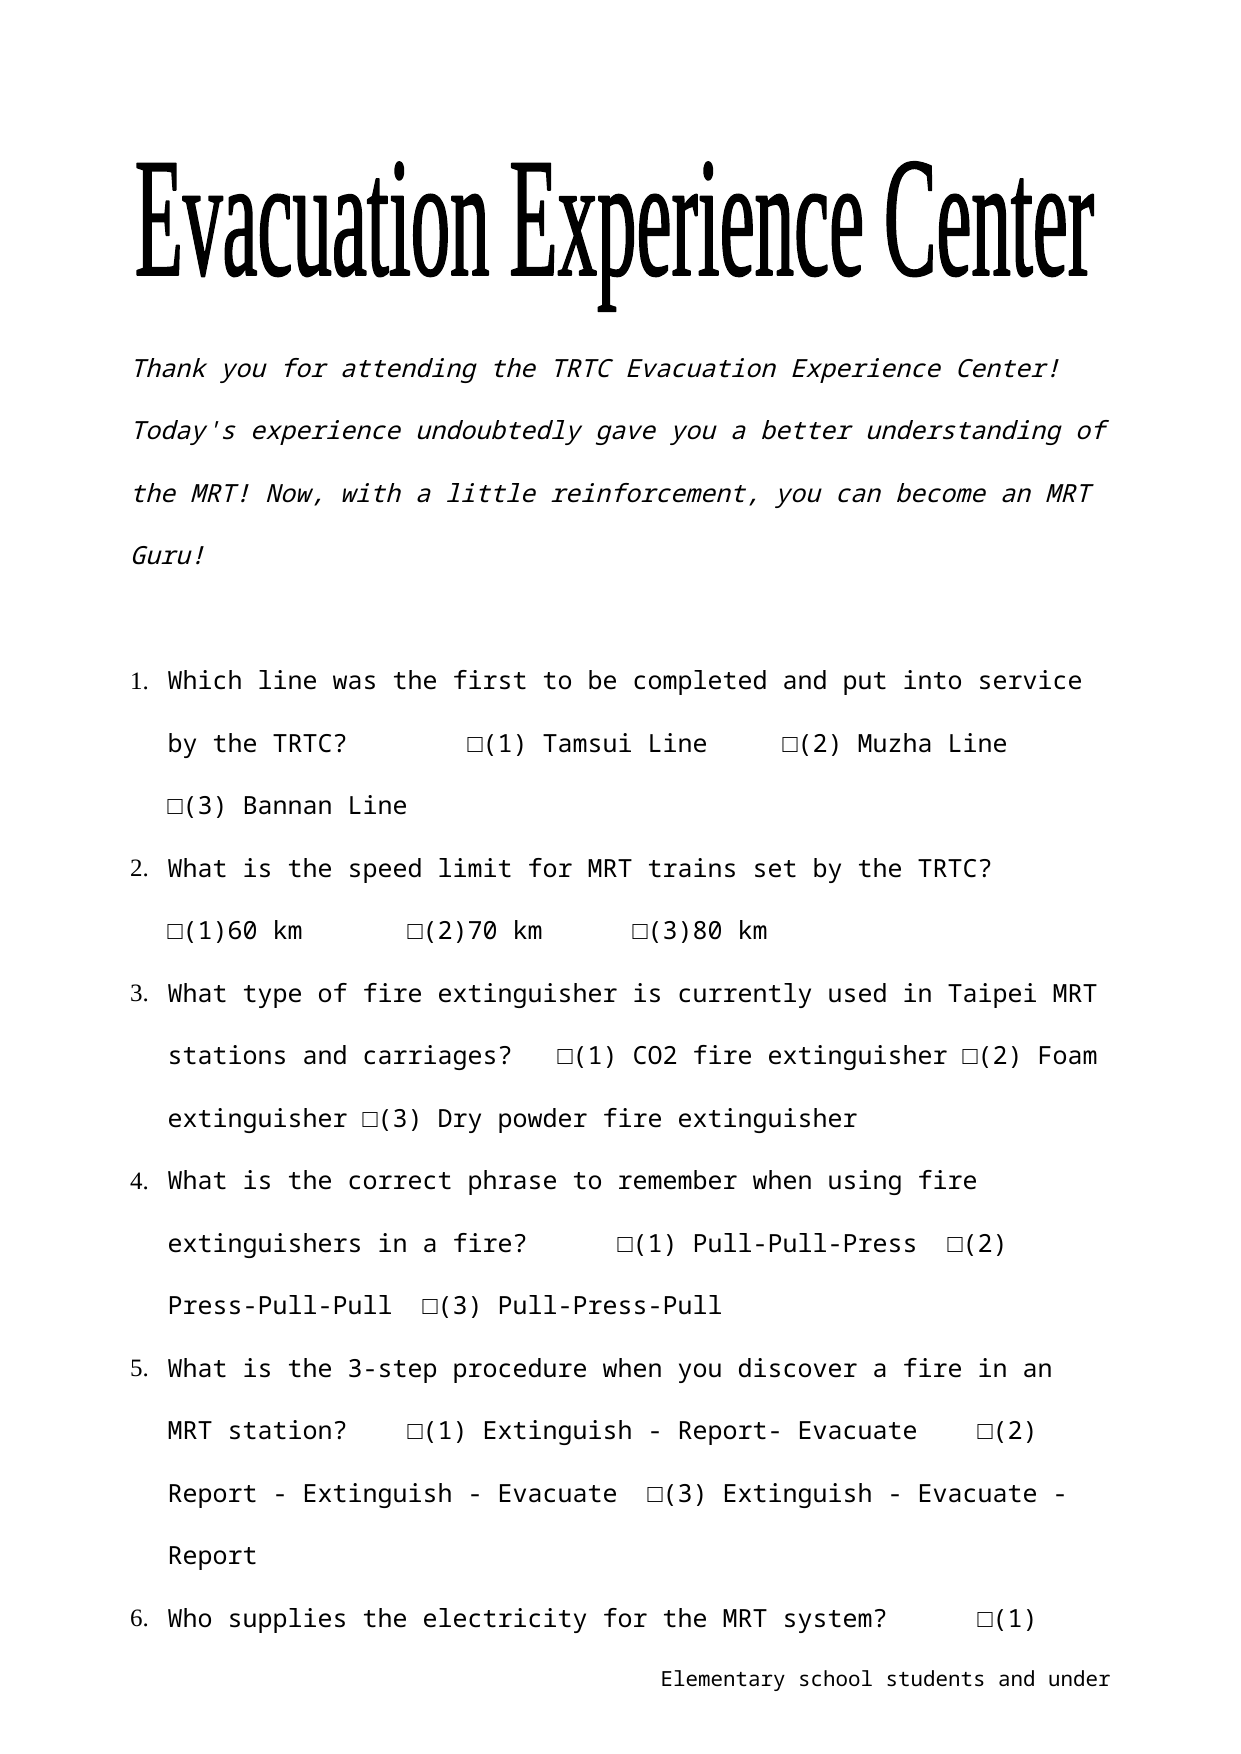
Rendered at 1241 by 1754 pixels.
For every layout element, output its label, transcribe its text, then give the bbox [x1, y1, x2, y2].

list What is the correct phrase to remember when using fire extinguishers in a fire? □(1) Pull-Pull-Press □(2) Press-Pull-Pull □(3) Pull-Press-Pull [130, 1138, 1110, 1326]
text Thank you for attending the TRTC Evacuation Experience Center! Today's experience undoubtedly gave you a better understanding of the MRT! Now, with a little reinforcement, you can become an MRT Guru! [130, 201, 1110, 576]
list What is the 3-step procedure when you discover a fire in an MRT station? □(1) Extinguish - Report- Evacuate □(2) Report - Extinguish - Evacuate □(3) Extinguish - Evacuate - Report [130, 1326, 1110, 1576]
list Which line was the first to be completed and put into service by the TRTC? □(1) Tamsui Line □(2) Muzha Line □(3) Bannan Line [130, 638, 1110, 826]
list What is the speed limit for MRT trains set by the TRTC? □(1)60 km □(2)70 km □(3)80 km [130, 826, 1110, 951]
list What type of fire extinguisher is currently used in Taipei MRT stations and carriages? □(1) CO2 fire extinguisher □(2) Foam extinguisher □(3) Dry powder fire extinguisher [130, 951, 1110, 1138]
list Who supplies the electricity for the MRT system? □(1) [130, 1576, 1110, 1638]
